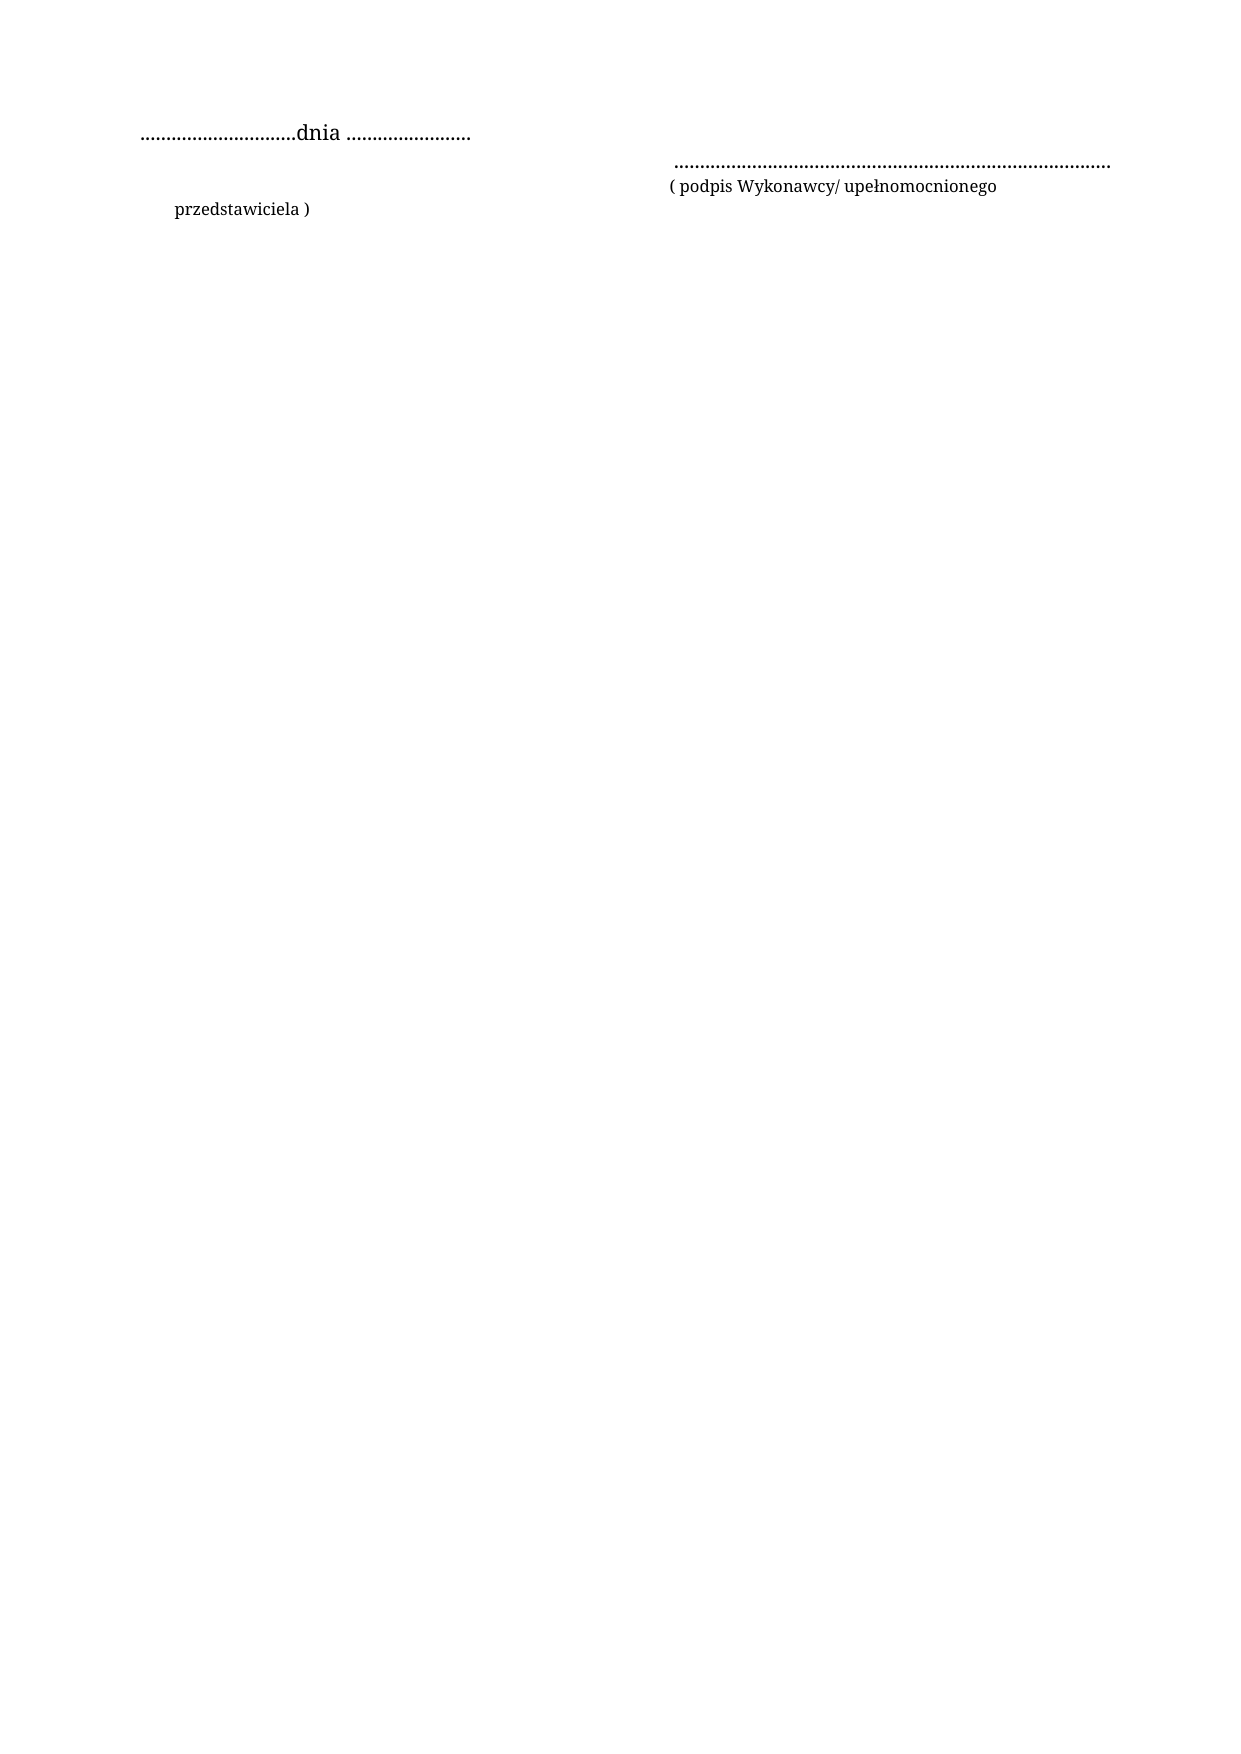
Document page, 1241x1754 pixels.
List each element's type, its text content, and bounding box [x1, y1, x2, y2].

text ( podpis Wykonawcy/ upełnomocnionego przedstawiciela ) [174, 175, 1122, 220]
text .................................................................................... [118, 147, 1122, 175]
text ..............................dnia ........................ [118, 118, 1122, 147]
